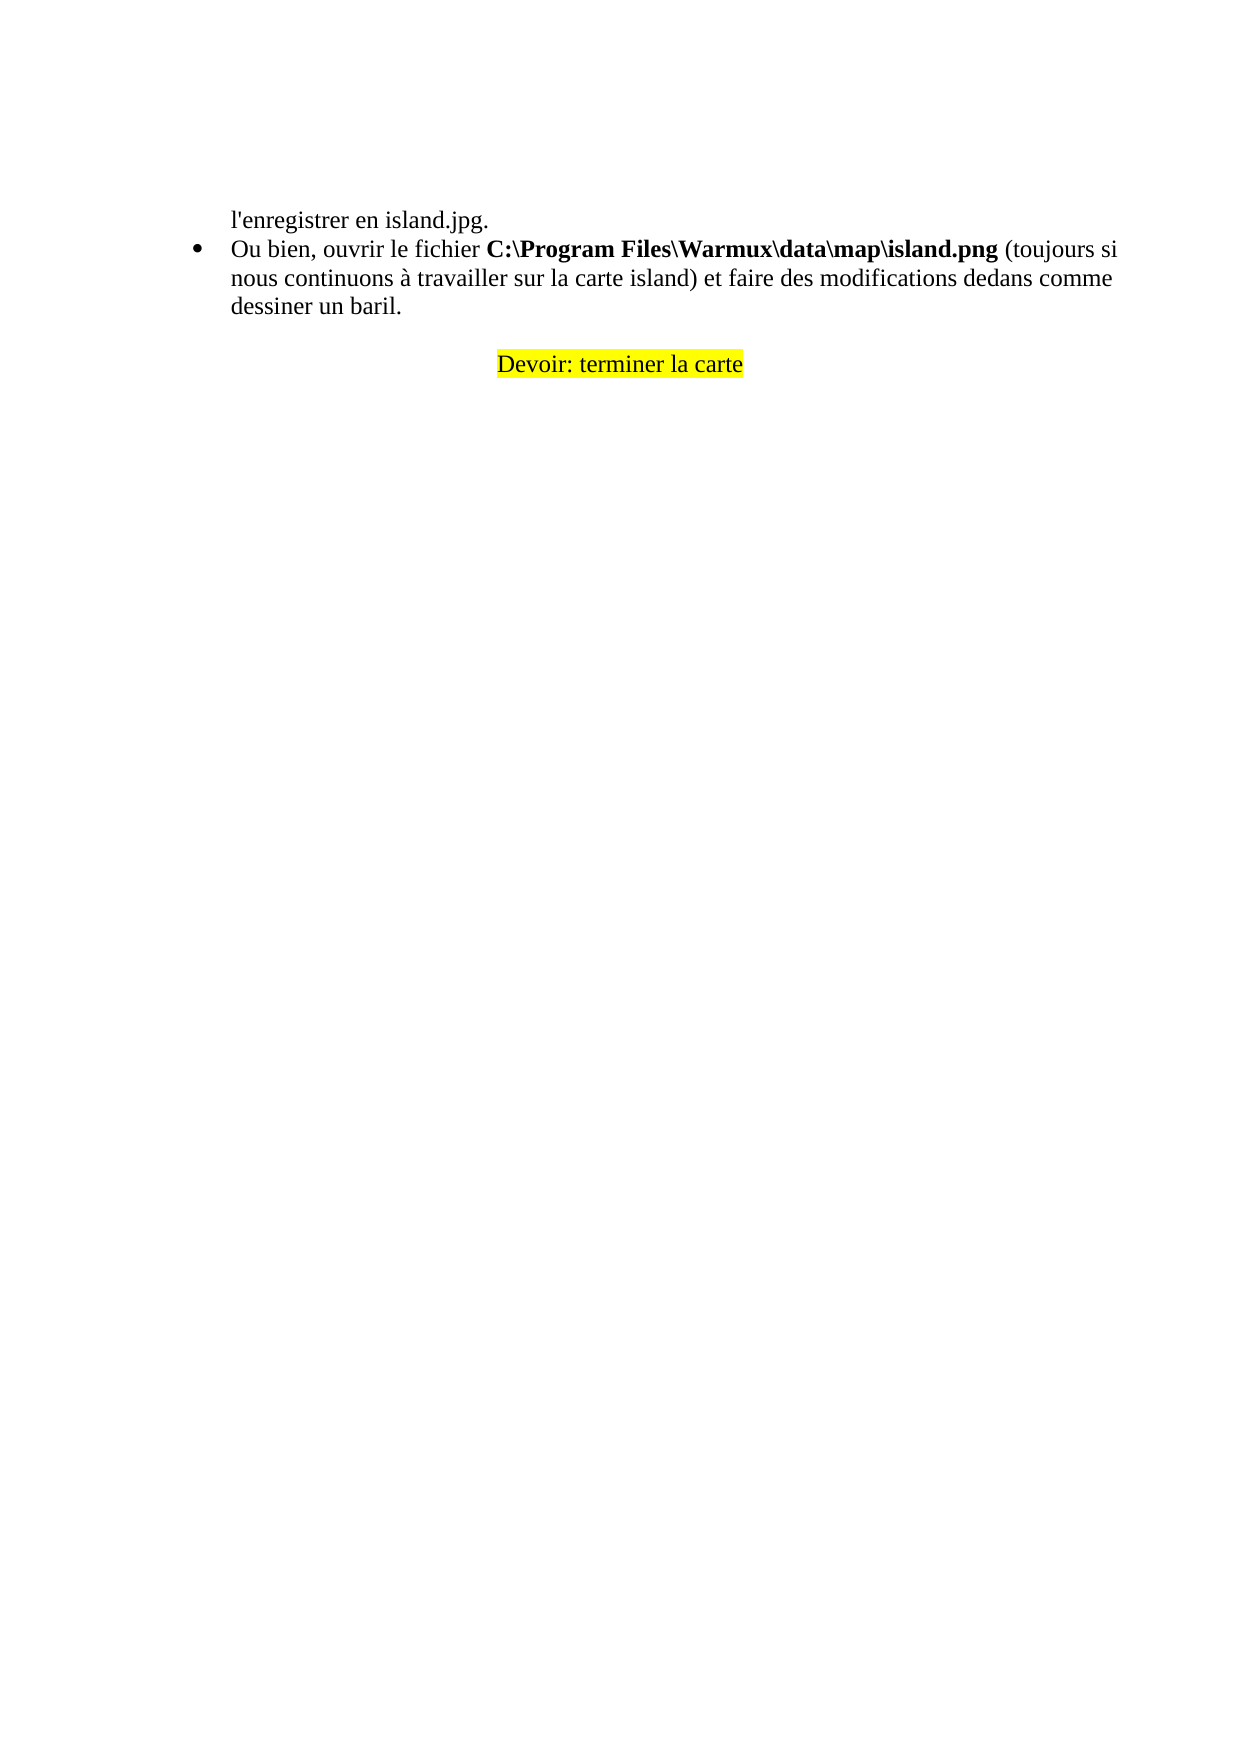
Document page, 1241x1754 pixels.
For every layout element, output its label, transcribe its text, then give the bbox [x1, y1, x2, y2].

list Ou bien, ouvrir le fichier C:\Program Files\Warmux\data\map\island.png (toujours si nous continuons à travailler sur la carte island) et faire des modifications dedans comme dessiner un baril. [193, 234, 1122, 320]
text Devoir: terminer la carte [118, 349, 1122, 378]
list l'enregistrer en island.jpg. [193, 205, 1122, 234]
